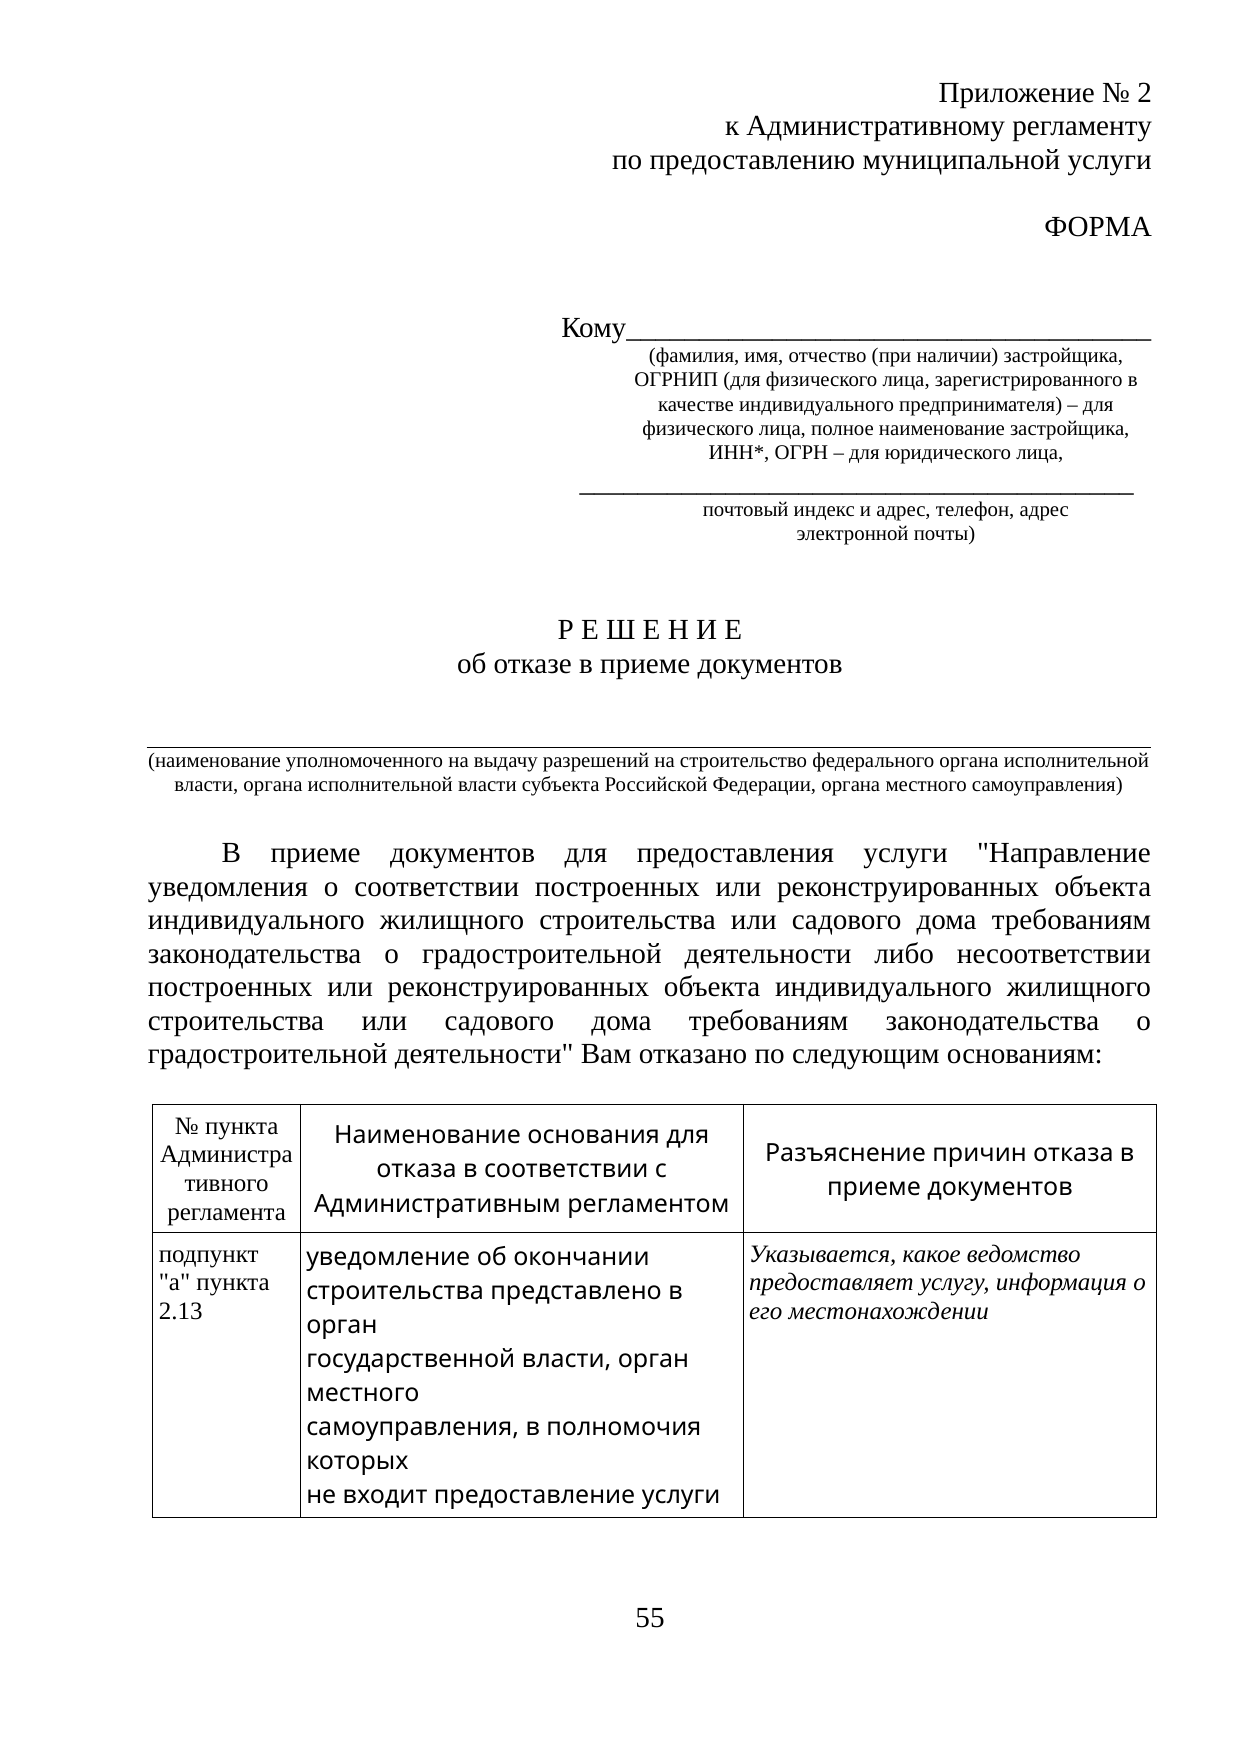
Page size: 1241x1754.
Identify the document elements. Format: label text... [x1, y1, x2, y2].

table_cell уведомление об окончании строительства представлено в орган государственной власти, орган местного самоуправления, в полномочия которых не входит предоставление услуги [301, 1233, 743, 1517]
text (фамилия, имя, отчество (при наличии) застройщика, ОГРНИП (для физического лица, зарегистрированного в качестве индивидуального предпринимателя) – для физического лица, полное наименование застройщика, ИНН*, ОГРН – для юридического лица, [620, 343, 1152, 464]
text Р Е Ш Е Н И Е [148, 612, 1152, 646]
table_cell подпункт "а" пункта 2.13 [153, 1233, 300, 1517]
table_cell Указывается, какое ведомство предоставляет услугу, информация о его местонахождении [744, 1233, 1156, 1517]
text ФОРМА [620, 209, 1152, 243]
table_header (наименование уполномоченного на выдачу разрешений на строительство федерального органа исполнительной власти, органа исполнительной власти субъекта Российской Федерации, органа местного самоуправления) [147, 748, 1151, 796]
table_header № пункта Административного регламента [153, 1105, 300, 1232]
text Кому____________________________________ [561, 310, 1152, 343]
table_header Разъяснение причин отказа в приеме документов [744, 1105, 1156, 1232]
text по предоставлению муниципальной услуги [148, 142, 1152, 176]
text почтовый индекс и адрес, телефон, адрес [620, 497, 1152, 521]
text к Административному регламенту [148, 108, 1152, 142]
text В приеме документов для предоставления услуги "Направление уведомления о соответствии построенных или реконструированных объекта индивидуального жилищного строительства или садового дома требованиям законодательства о градостроительной деятельности либо несоответствии построенных или реконструированных объекта индивидуального жилищного строительства или садового дома требованиям законодательства о градостроительной деятельности" Вам отказано по следующим основаниям: [148, 835, 1152, 1070]
text ______________________________________ [561, 464, 1152, 497]
text Приложение № 2 [620, 75, 1152, 108]
table_header Наименование основания для отказа в соответствии с Административным регламентом [301, 1105, 743, 1232]
text об отказе в приеме документов [148, 646, 1152, 679]
text электронной почты) [620, 521, 1152, 545]
